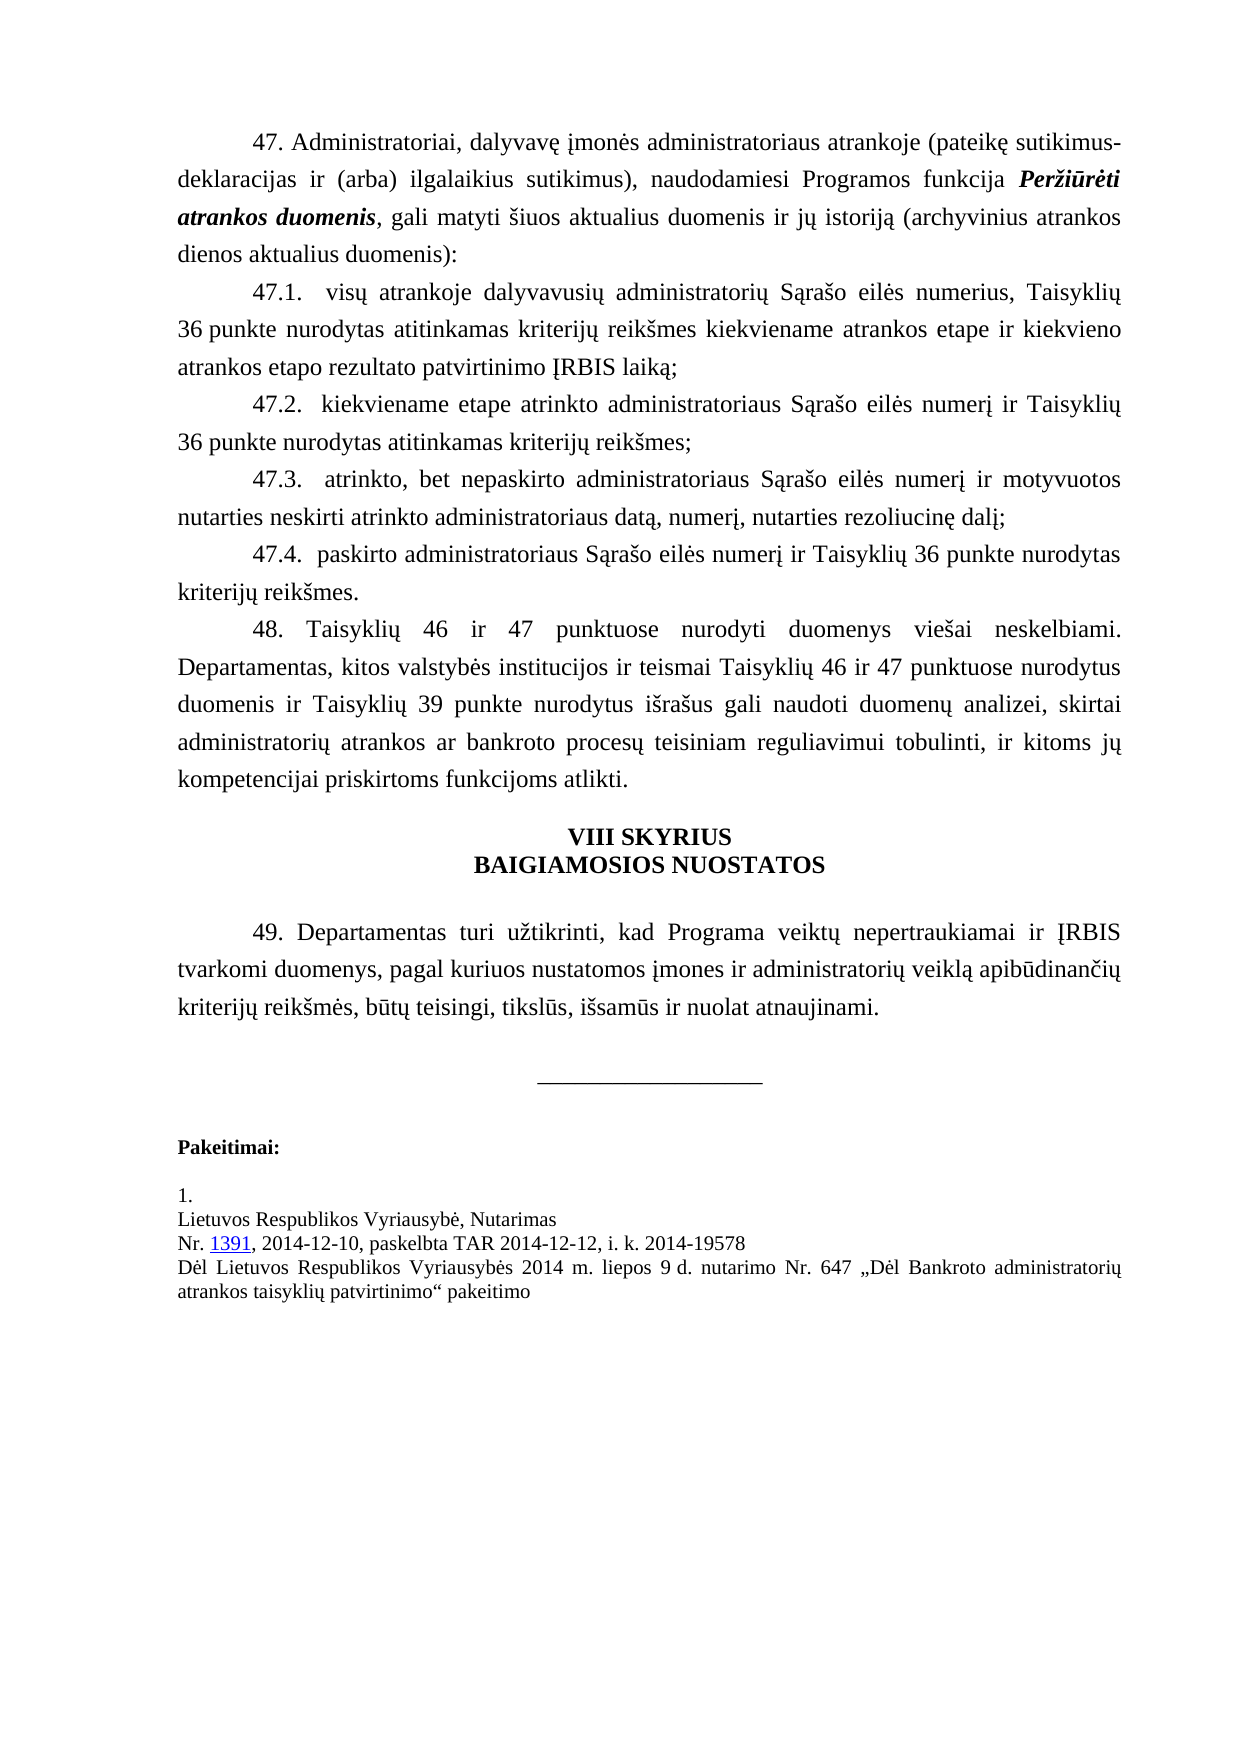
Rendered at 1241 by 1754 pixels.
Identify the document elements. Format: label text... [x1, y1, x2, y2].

text BAIGIAMOSIOS NUOSTATOS [177, 851, 1122, 879]
text 47.4. paskirto administratoriaus Sąrašo eilės numerį ir Taisyklių 36 punkte nurodytas kriterijų reikšmes. [177, 531, 1122, 606]
text 48. Taisyklių 46 ir 47 punktuose nurodyti duomenys viešai neskelbiami. Departamentas, kitos valstybės institucijos ir teismai Taisyklių 46 ir 47 punktuose nurodytus duomenis ir Taisyklių 39 punkte nurodytus išrašus gali naudoti duomenų analizei, skirtai administratorių atrankos ar bankroto procesų teisiniam reguliavimui tobulinti, ir kitoms jų kompetencijai priskirtoms funkcijoms atlikti. [177, 606, 1122, 793]
text 47.2. kiekviename etape atrinkto administratoriaus Sąrašo eilės numerį ir Taisyklių 36 punkte nurodytas atitinkamas kriterijų reikšmes; [177, 381, 1122, 456]
text 47. Administratoriai, dalyvavę įmonės administratoriaus atrankoje (pateikę sutikimus-deklaracijas ir (arba) ilgalaikius sutikimus), naudodamiesi Programos funkcija Peržiūrėti atrankos duomenis, gali matyti šiuos aktualius duomenis ir jų istoriją (archyvinius atrankos dienos aktualius duomenis): [177, 118, 1122, 268]
text Pakeitimai: [177, 1135, 1122, 1159]
text 49. Departamentas turi užtikrinti, kad Programa veiktų nepertraukiamai ir ĮRBIS tvarkomi duomenys, pagal kuriuos nustatomos įmones ir administratorių veiklą apibūdinančių kriterijų reikšmės, būtų teisingi, tikslūs, išsamūs ir nuolat atnaujinami. [177, 908, 1122, 1021]
text Nr. 1391, 2014-12-10, paskelbta TAR 2014-12-12, i. k. 2014-19578 [177, 1231, 1122, 1255]
text __________________ [177, 1049, 1122, 1087]
text VIII SKYRIUS [177, 822, 1122, 851]
text 1. [177, 1183, 1122, 1207]
text Lietuvos Respublikos Vyriausybė, Nutarimas [177, 1207, 1122, 1231]
text 47.3. atrinkto, bet nepaskirto administratoriaus Sąrašo eilės numerį ir motyvuotos nutarties neskirti atrinkto administratoriaus datą, numerį, nutarties rezoliucinę dalį; [177, 456, 1122, 531]
text 47.1. visų atrankoje dalyvavusių administratorių Sąrašo eilės numerius, Taisyklių 36 punkte nurodytas atitinkamas kriterijų reikšmes kiekviename atrankos etape ir kiekvieno atrankos etapo rezultato patvirtinimo ĮRBIS laiką; [177, 268, 1122, 381]
text Dėl Lietuvos Respublikos Vyriausybės 2014 m. liepos 9 d. nutarimo Nr. 647 „Dėl Bankroto administratorių atrankos taisyklių patvirtinimo“ pakeitimo [177, 1255, 1122, 1303]
